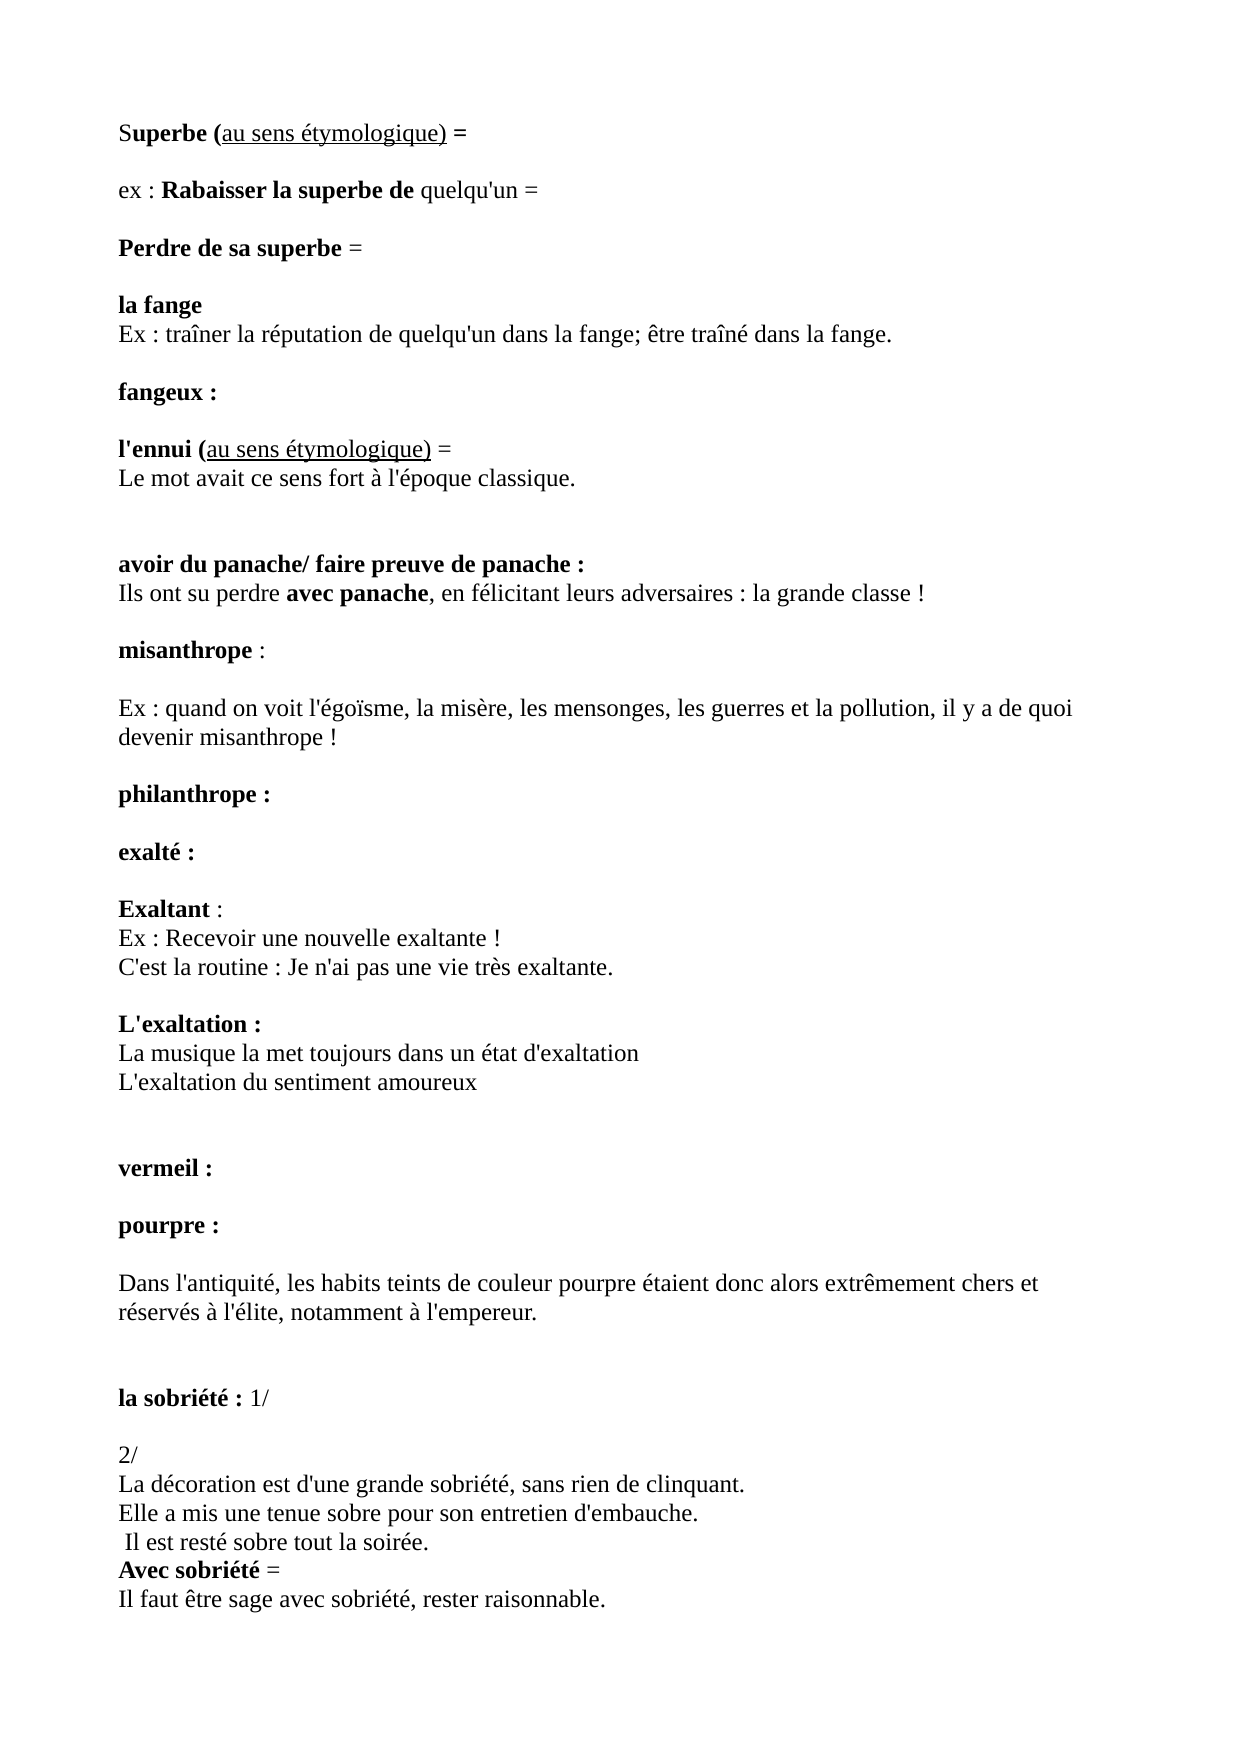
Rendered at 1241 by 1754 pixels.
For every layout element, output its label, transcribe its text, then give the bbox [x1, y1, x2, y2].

text Superbe (au sens étymologique) = ex : Rabaisser la superbe de quelqu'un = Perdre de sa superbe = la fange Ex : traîner la réputation de quelqu'un dans la fange; être traîné dans la fange. [118, 118, 1122, 348]
text 2/ La décoration est d'une grande sobriété, sans rien de clinquant. Elle a mis une tenue sobre pour son entretien d'embauche. Il est resté sobre tout la soirée. Avec sobriété = Il faut être sage avec sobriété, rester raisonnable. [118, 1441, 1122, 1613]
text fangeux : l'ennui (au sens étymologique) = Le mot avait ce sens fort à l'époque classique. avoir du panache/ faire preuve de panache : Ils ont su perdre avec panache, en félicitant leurs adversaires : la grande classe ! misanthrope : Ex : quand on voit l'égoïsme, la misère, les mensonges, les guerres et la pollution, il y a de quoi devenir misanthrope ! philanthrope : exalté : Exaltant : Ex : Recevoir une nouvelle exaltante ! C'est la routine : Je n'ai pas une vie très exaltante. L'exaltation : La musique la met toujours dans un état d'exaltation L'exaltation du sentiment amoureux vermeil : pourpre : Dans l'antiquité, les habits teints de couleur pourpre étaient donc alors extrêmement chers et réservés à l'élite, notamment à l'empereur. la sobriété : 1/ [118, 348, 1122, 1412]
